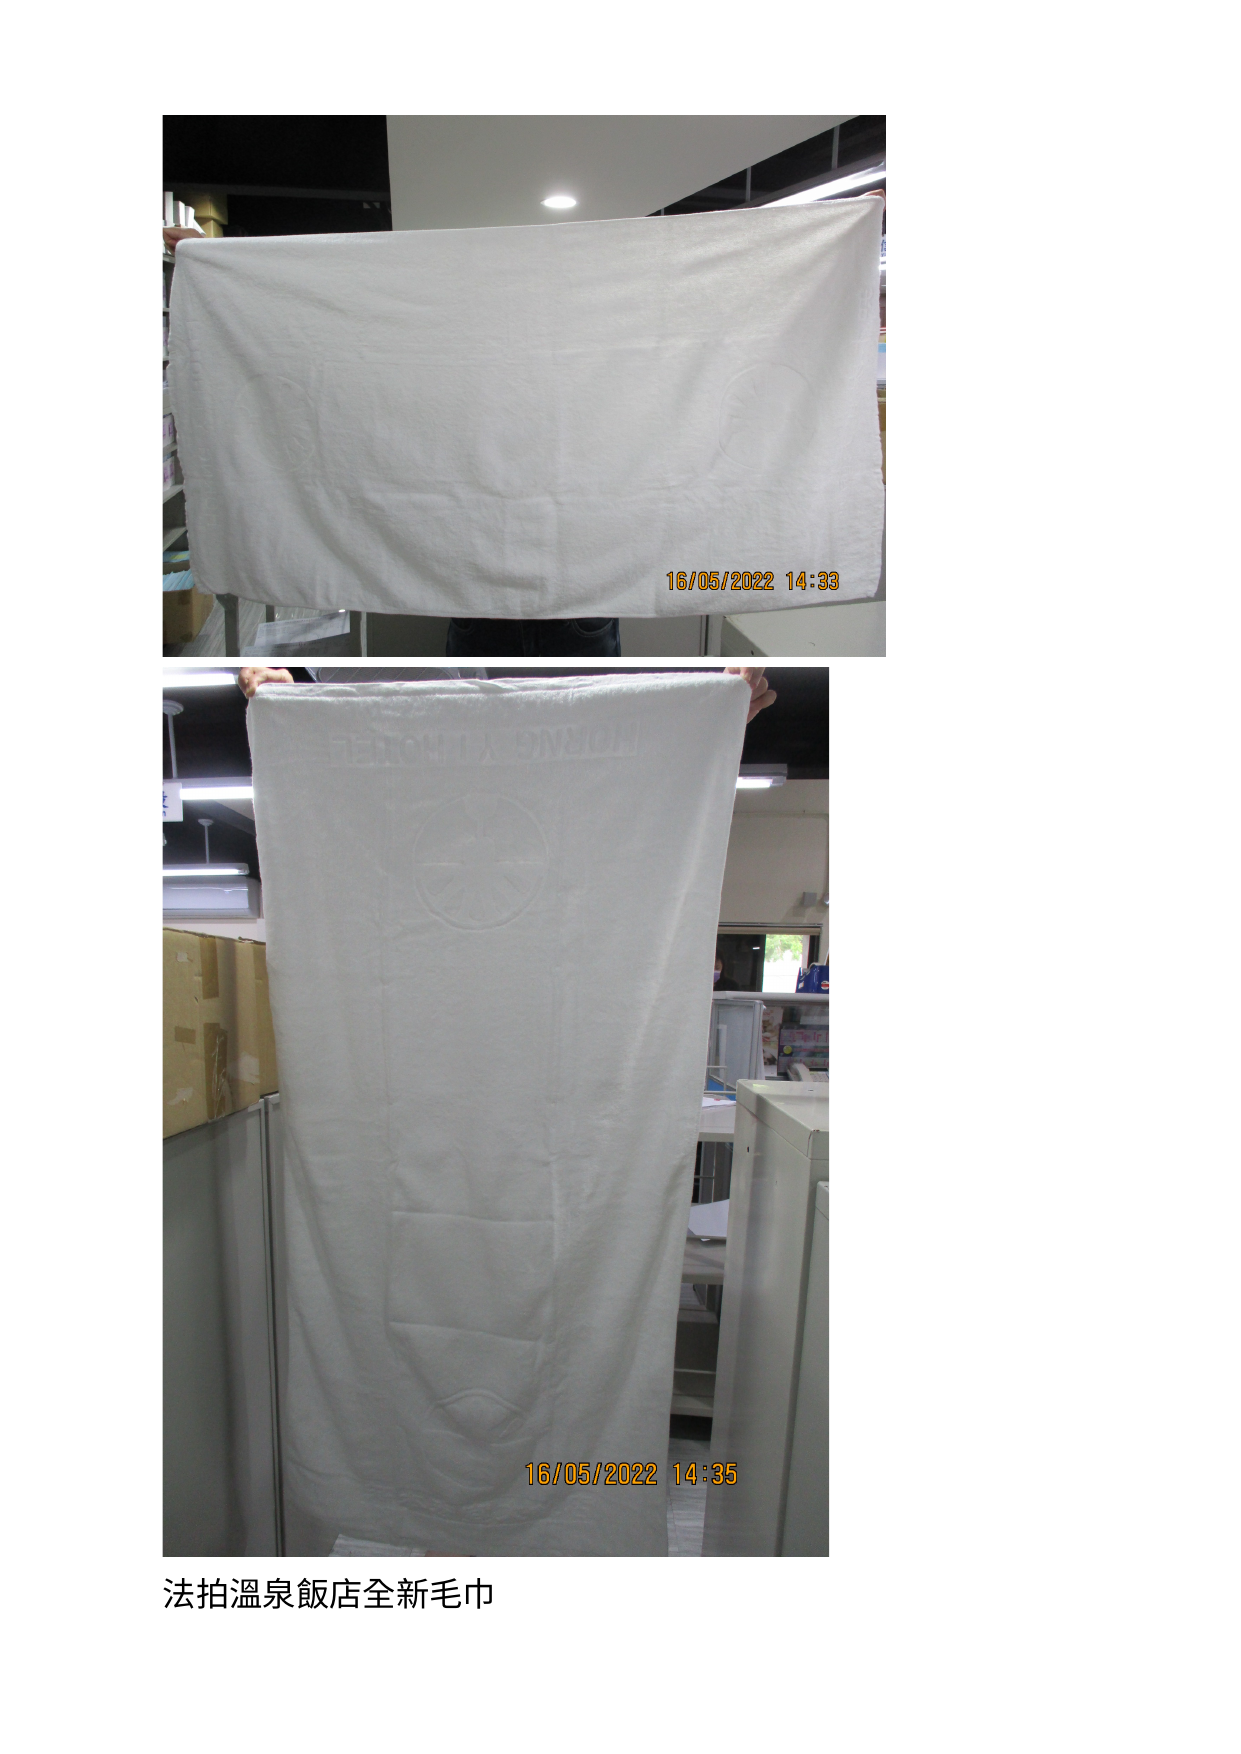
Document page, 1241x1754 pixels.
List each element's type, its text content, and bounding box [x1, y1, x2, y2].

picture [162, 667, 830, 1557]
text 法拍溫泉飯店全新毛巾 [162, 1568, 1137, 1616]
picture [162, 115, 886, 657]
